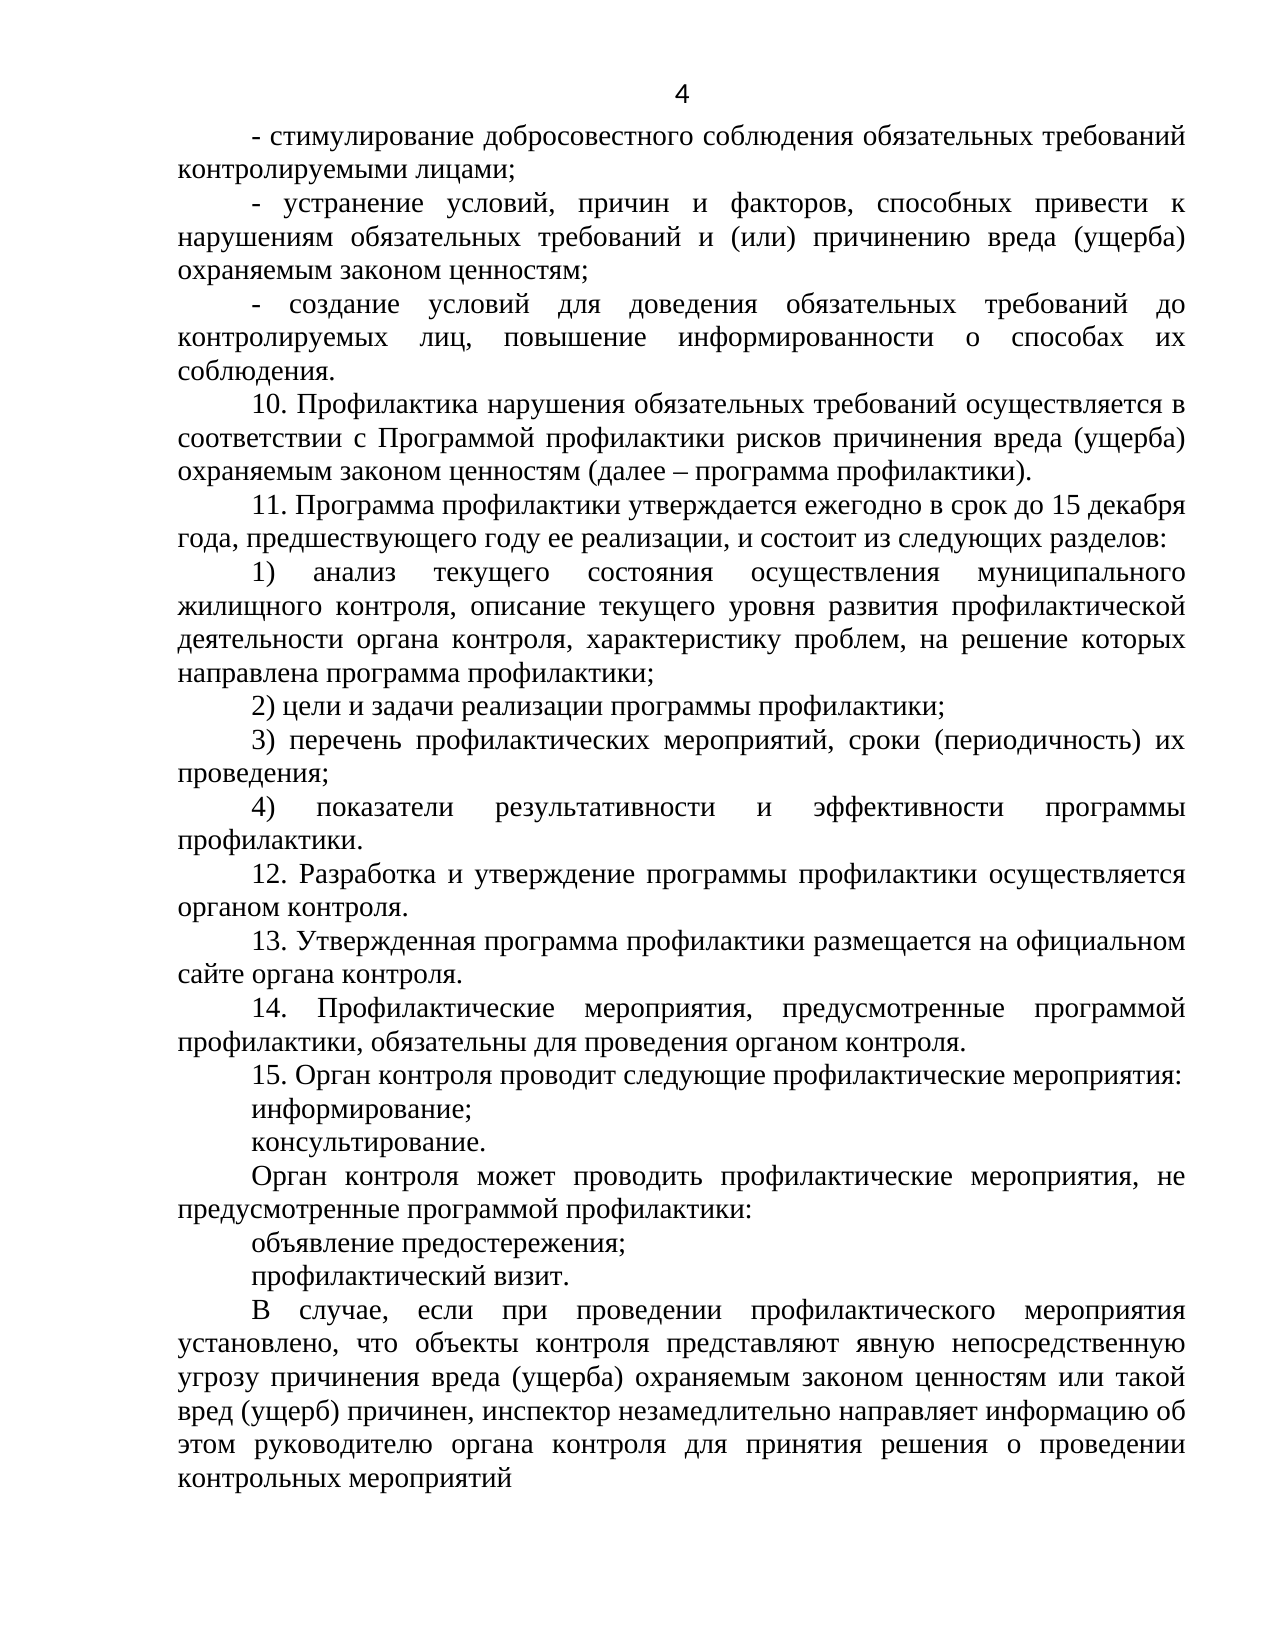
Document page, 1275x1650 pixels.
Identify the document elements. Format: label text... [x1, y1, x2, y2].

text 3) перечень профилактических мероприятий, сроки (периодичность) их проведения; [177, 722, 1186, 789]
text 15. Орган контроля проводит следующие профилактические мероприятия: [177, 1057, 1186, 1091]
text 14. Профилактические мероприятия, предусмотренные программой профилактики, обязательны для проведения органом контроля. [177, 990, 1186, 1057]
text 2) цели и задачи реализации программы профилактики; [177, 688, 1186, 722]
text профилактический визит. [177, 1258, 1186, 1292]
text - стимулирование добросовестного соблюдения обязательных требований контролируемыми лицами; [177, 118, 1186, 185]
text 1) анализ текущего состояния осуществления муниципального жилищного контроля, описание текущего уровня развития профилактической деятельности органа контроля, характеристику проблем, на решение которых направлена программа профилактики; [177, 554, 1186, 688]
text - создание условий для доведения обязательных требований до контролируемых лиц, повышение информированности о способах их соблюдения. [177, 286, 1186, 386]
text информирование; [177, 1091, 1186, 1124]
text 12. Разработка и утверждение программы профилактики осуществляется органом контроля. [177, 856, 1186, 923]
text 4) показатели результативности и эффективности программы профилактики. [177, 789, 1186, 856]
text - устранение условий, причин и факторов, способных привести к нарушениям обязательных требований и (или) причинению вреда (ущерба) охраняемым законом ценностям; [177, 185, 1186, 286]
text В случае, если при проведении профилактического мероприятия установлено, что объекты контроля представляют явную непосредственную угрозу причинения вреда (ущерба) охраняемым законом ценностям или такой вред (ущерб) причинен, инспектор незамедлительно направляет информацию об этом руководителю органа контроля для принятия решения о проведении контрольных мероприятий [177, 1292, 1186, 1493]
text 11. Программа профилактики утверждается ежегодно в срок до 15 декабря года, предшествующего году ее реализации, и состоит из следующих разделов: [177, 487, 1186, 554]
text Орган контроля может проводить профилактические мероприятия, не предусмотренные программой профилактики: [177, 1158, 1186, 1225]
text 13. Утвержденная программа профилактики размещается на официальном сайте органа контроля. [177, 923, 1186, 990]
text объявление предостережения; [177, 1225, 1186, 1258]
text консультирование. [177, 1124, 1186, 1158]
text 10. Профилактика нарушения обязательных требований осуществляется в соответствии с Программой профилактики рисков причинения вреда (ущерба) охраняемым законом ценностям (далее – программа профилактики). [177, 386, 1186, 487]
